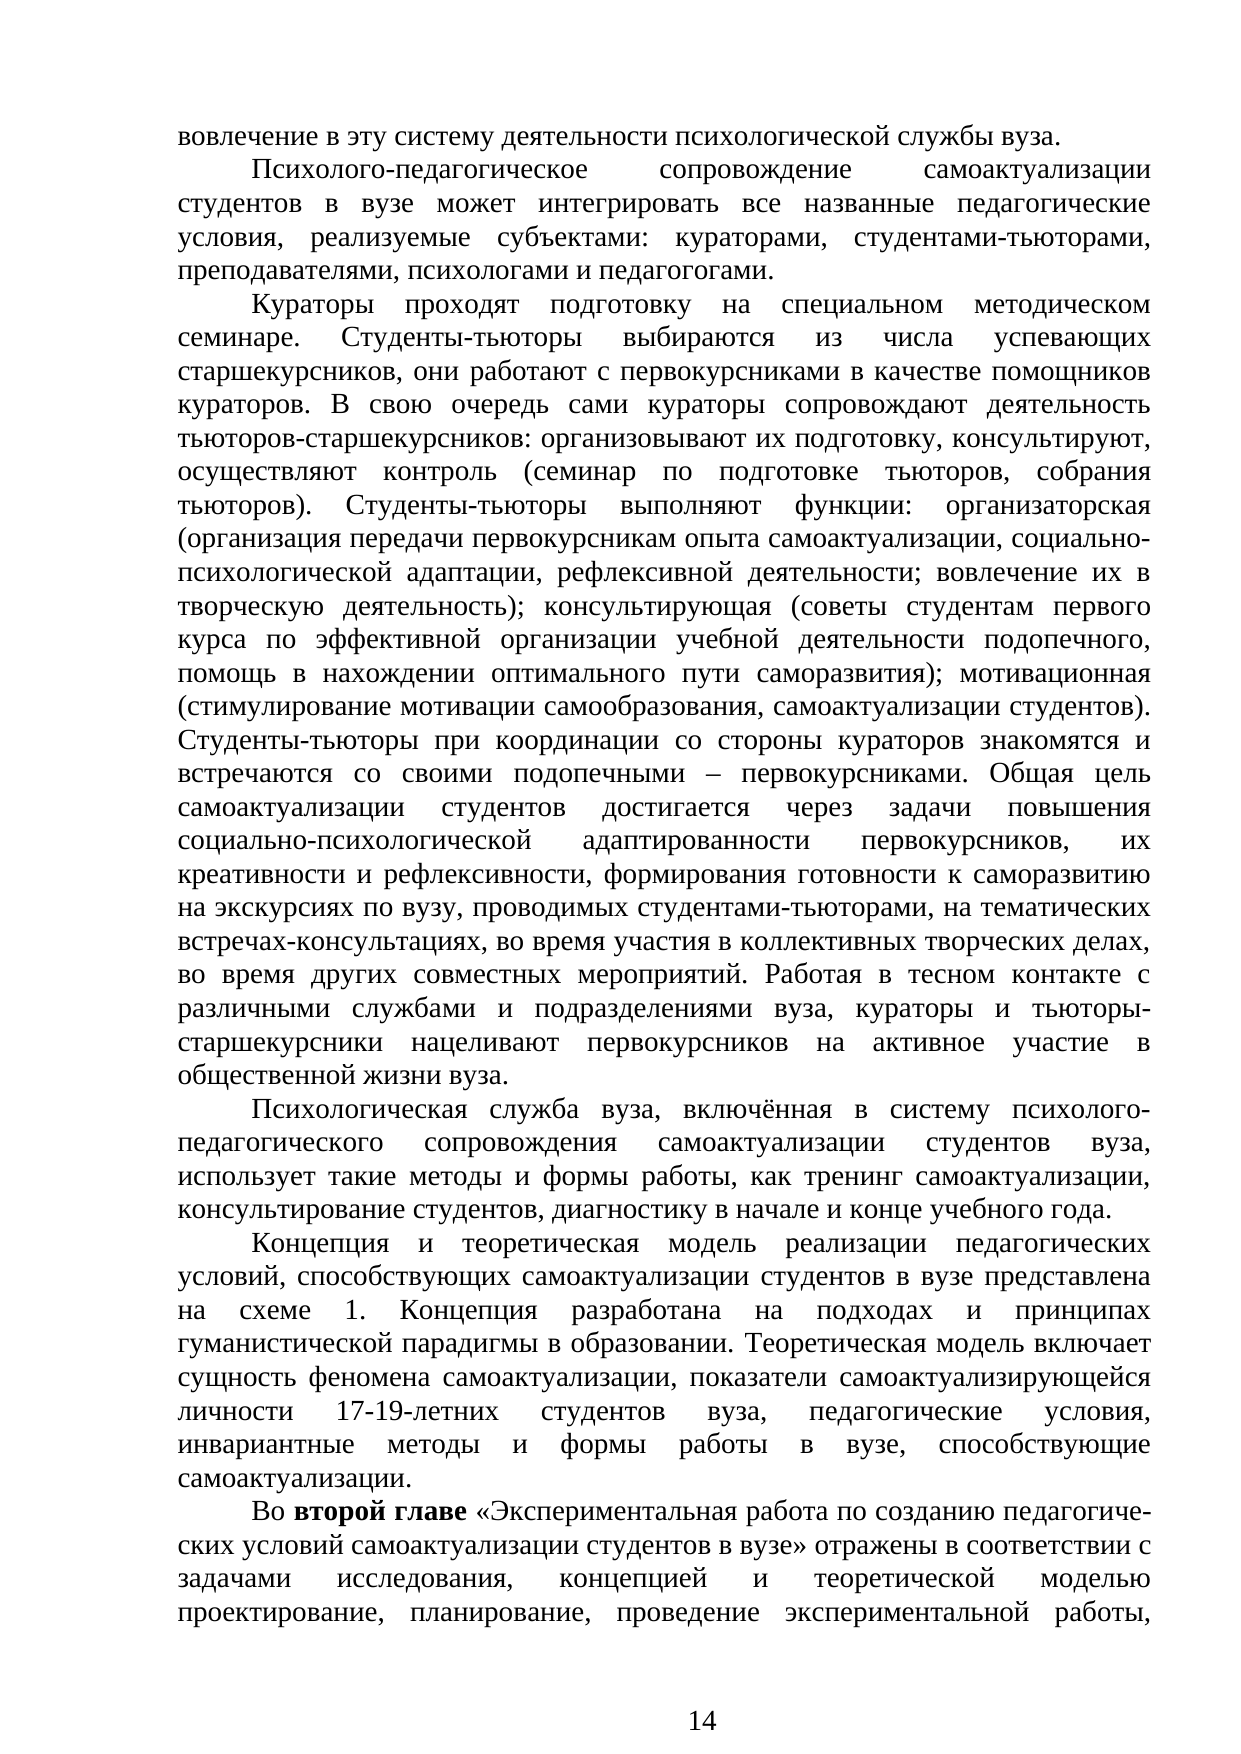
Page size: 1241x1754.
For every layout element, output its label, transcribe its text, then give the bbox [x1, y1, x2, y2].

text Психолого-педагогическое сопровождение самоактуализации студентов в вузе может интегрировать все названные педагогические условия, реализуемые субъектами: кураторами, студентами-тьюторами, преподавателями, психологами и педагогогами. [177, 152, 1152, 286]
text Во второй главе «Экспериментальная работа по созданию пе­да­го­ги­че­ских ус­ло­вий са­мо­ак­туа­ли­за­ции сту­ден­тов в вузе» отражены в соответствии с задачами исследования, концепцией и теоретической моделью проектирование, планирование, проведение экспериментальной работы, [177, 1493, 1152, 1627]
text вовлечение в эту систему деятельности психологической службы вуза. [177, 118, 1152, 152]
text Психологическая служба вуза, включённая в систему психолого-педагогического сопровождения самоактуализации студентов вуза, использует такие методы и формы работы, как тренинг самоактуализации, консультирование студентов, диагностику в начале и конце учебного года. [177, 1091, 1152, 1225]
text Концепция и теоретическая модель реализации педагогических условий, способствующих самоактуализации студентов в вузе представлена на схеме 1. Концепция разработана на подходах и принципах гуманистической парадигмы в образовании. Теоретическая модель включает сущность феномена самоактуализации, показатели самоактуализирующейся личности 17-19-летних студентов вуза, педагогические условия, инвариантные методы и формы работы в вузе, способствующие самоактуализации. [177, 1225, 1152, 1493]
text Кураторы проходят подготовку на специальном методическом семинаре. Студенты-тьюторы выбираются из числа успевающих старшекурсников, они работают с первокурсниками в качестве помощников кураторов. В свою очередь сами кураторы сопровождают деятельность тьюторов-старшекурсников: организовывают их подготовку, консультируют, осуществляют контроль (семинар по подготовке тьюторов, собрания тьюторов). Студенты-тьюторы выполняют функции: организаторская (организация передачи первокурсникам опыта самоактуализации, социально-психологической адаптации, рефлексивной деятельности; вовлечение их в творческую деятельность); консультирующая (советы студентам первого курса по эффективной организации учебной деятельности подопечного, помощь в нахождении оптимального пути саморазвития); мотивационная (стимулирование мотивации самообразования, самоактуализации студентов). Студенты-тьюторы при координации со стороны кураторов знакомятся и встречаются со своими подопечными – первокурсниками. Общая цель самоактуализации студентов достигается через задачи повышения социально-психологической адаптированности первокурсников, их креативности и рефлексивности, формирования готовности к саморазвитию на экскурсиях по вузу, проводимых студентами-тьюторами, на тематических встречах-консультациях, во время участия в коллективных творческих делах, во время других совместных мероприятий. Работая в тесном контакте с различными службами и подразделениями вуза, кураторы и тьюторы-старшекурсники нацеливают первокурсников на активное участие в общественной жизни вуза. [177, 286, 1152, 1091]
